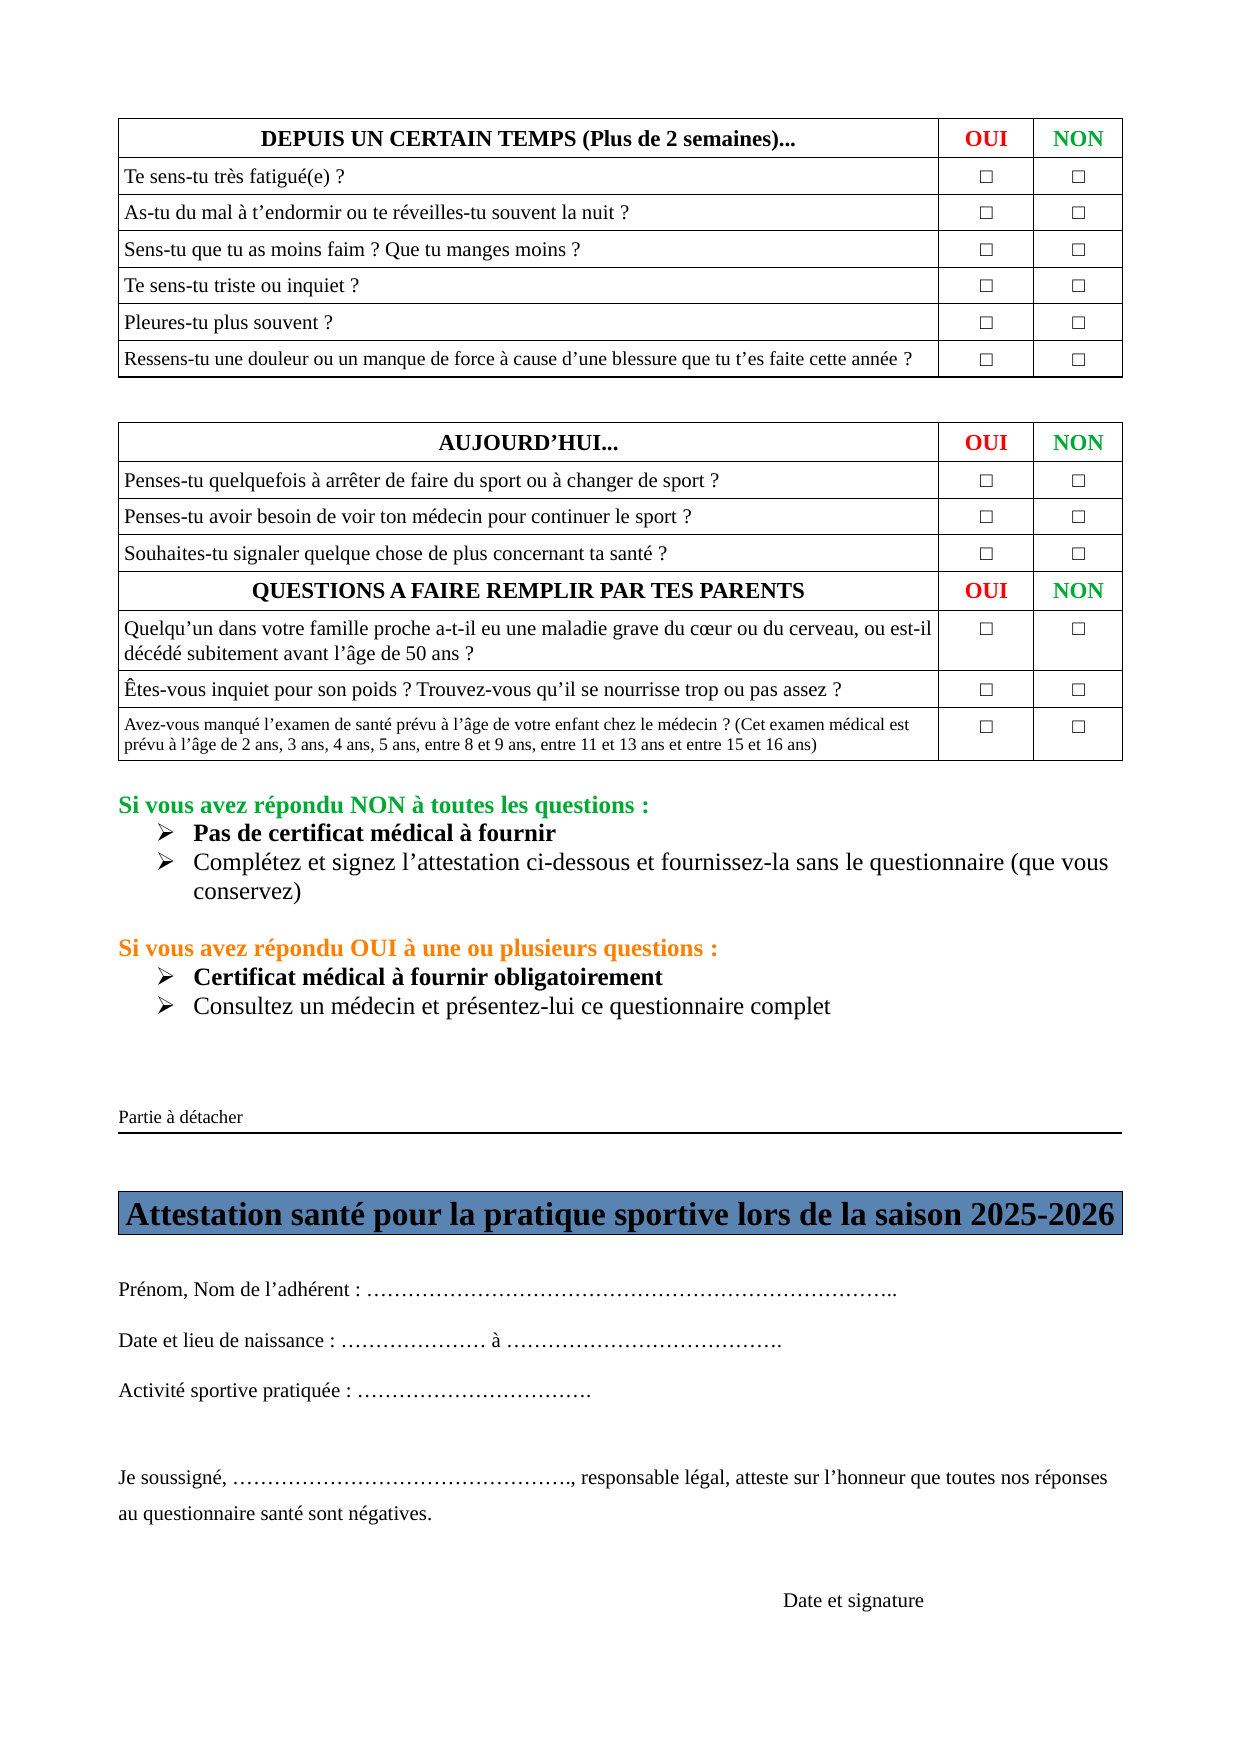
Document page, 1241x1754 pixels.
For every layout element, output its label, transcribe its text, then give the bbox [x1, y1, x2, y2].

text Attestation santé pour la pratique sportive lors de la saison 2025-2026 [119, 1192, 1122, 1234]
table_cell □ [939, 304, 1033, 340]
table_header OUI [939, 423, 1033, 461]
table_cell □ [939, 231, 1033, 267]
table_cell Quelqu’un dans votre famille proche a-t-il eu une maladie grave du cœur ou du cerveau, ou est-il décédé subitement avant l’âge de 50 ans ? [119, 611, 938, 670]
table_cell □ [1034, 268, 1122, 303]
table_cell OUI [939, 119, 1033, 157]
text Activité sportive pratiquée : ……………………………. [118, 1378, 1122, 1402]
table_cell □ [1034, 304, 1122, 340]
table_cell Penses-tu quelquefois à arrêter de faire du sport ou à changer de sport ? [119, 462, 938, 498]
table_cell □ [939, 708, 1033, 760]
table_cell □ [939, 341, 1033, 376]
table_cell □ [1034, 499, 1122, 534]
text Prénom, Nom de l’adhérent : ………………………………………………………………….. [118, 1277, 1122, 1301]
table_cell As-tu du mal à t’endormir ou te réveilles-tu souvent la nuit ? [119, 195, 938, 230]
text Je soussigné, …………………………………………., responsable légal, atteste sur l’honneur que toutes nos réponses au questionnaire santé sont négatives. [118, 1465, 1122, 1525]
table_cell □ [1034, 462, 1122, 498]
text Date et lieu de naissance : ………………… à …………………………………. [118, 1328, 1122, 1352]
list Consultez un médecin et présentez-lui ce questionnaire complet [156, 991, 1122, 1020]
table_cell Te sens-tu très fatigué(e) ? [119, 158, 938, 193]
table_cell □ [1034, 231, 1122, 267]
table_cell DEPUIS UN CERTAIN TEMPS (Plus de 2 semaines)... [119, 119, 938, 157]
table_cell QUESTIONS A FAIRE REMPLIR PAR TES PARENTS [119, 572, 938, 609]
list Pas de certificat médical à fournir [156, 818, 1122, 847]
table_cell Penses-tu avoir besoin de voir ton médecin pour continuer le sport ? [119, 499, 938, 534]
table_cell □ [1034, 158, 1122, 193]
table_cell Souhaites-tu signaler quelque chose de plus concernant ta santé ? [119, 535, 938, 571]
table_cell □ [939, 195, 1033, 230]
text Partie à détacher [118, 1106, 1122, 1132]
table_cell □ [1034, 708, 1122, 760]
table_cell □ [1034, 535, 1122, 571]
list Certificat médical à fournir obligatoirement [156, 962, 1122, 991]
table_cell □ [939, 499, 1033, 534]
table_cell □ [1034, 341, 1122, 376]
table_cell Êtes-vous inquiet pour son poids ? Trouvez-vous qu’il se nourrisse trop ou pas assez ? [119, 671, 938, 707]
table_cell Pleures-tu plus souvent ? [119, 304, 938, 340]
list Complétez et signez l’attestation ci-dessous et fournissez-la sans le questionnaire (que vous conservez) [156, 847, 1122, 905]
table_cell OUI [939, 572, 1033, 609]
table_cell Ressens-tu une douleur ou un manque de force à cause d’une blessure que tu t’es faite cette année ? [119, 341, 938, 376]
text Date et signature [118, 1588, 1122, 1612]
table_header AUJOURD’HUI... [119, 423, 938, 461]
table_cell □ [939, 535, 1033, 571]
table_cell Sens-tu que tu as moins faim ? Que tu manges moins ? [119, 231, 938, 267]
table_cell NON [1034, 572, 1122, 609]
table_cell □ [1034, 671, 1122, 707]
table_cell □ [1034, 611, 1122, 670]
text Si vous avez répondu OUI à une ou plusieurs questions : [118, 933, 1122, 962]
table_cell □ [939, 158, 1033, 193]
table_cell □ [1034, 195, 1122, 230]
text Si vous avez répondu NON à toutes les questions : [118, 790, 1122, 818]
table_cell □ [939, 268, 1033, 303]
table_cell NON [1034, 119, 1122, 157]
table_cell Avez-vous manqué l’examen de santé prévu à l’âge de votre enfant chez le médecin ? (Cet examen médical est prévu à l’âge de 2 ans, 3 ans, 4 ans, 5 ans, entre 8 et 9 ans, entre 11 et 13 ans et entre 15 et 16 ans) [119, 708, 938, 760]
table_cell □ [939, 611, 1033, 670]
table_cell Te sens-tu triste ou inquiet ? [119, 268, 938, 303]
table_cell □ [939, 671, 1033, 707]
table_header NON [1034, 423, 1122, 461]
table_cell □ [939, 462, 1033, 498]
